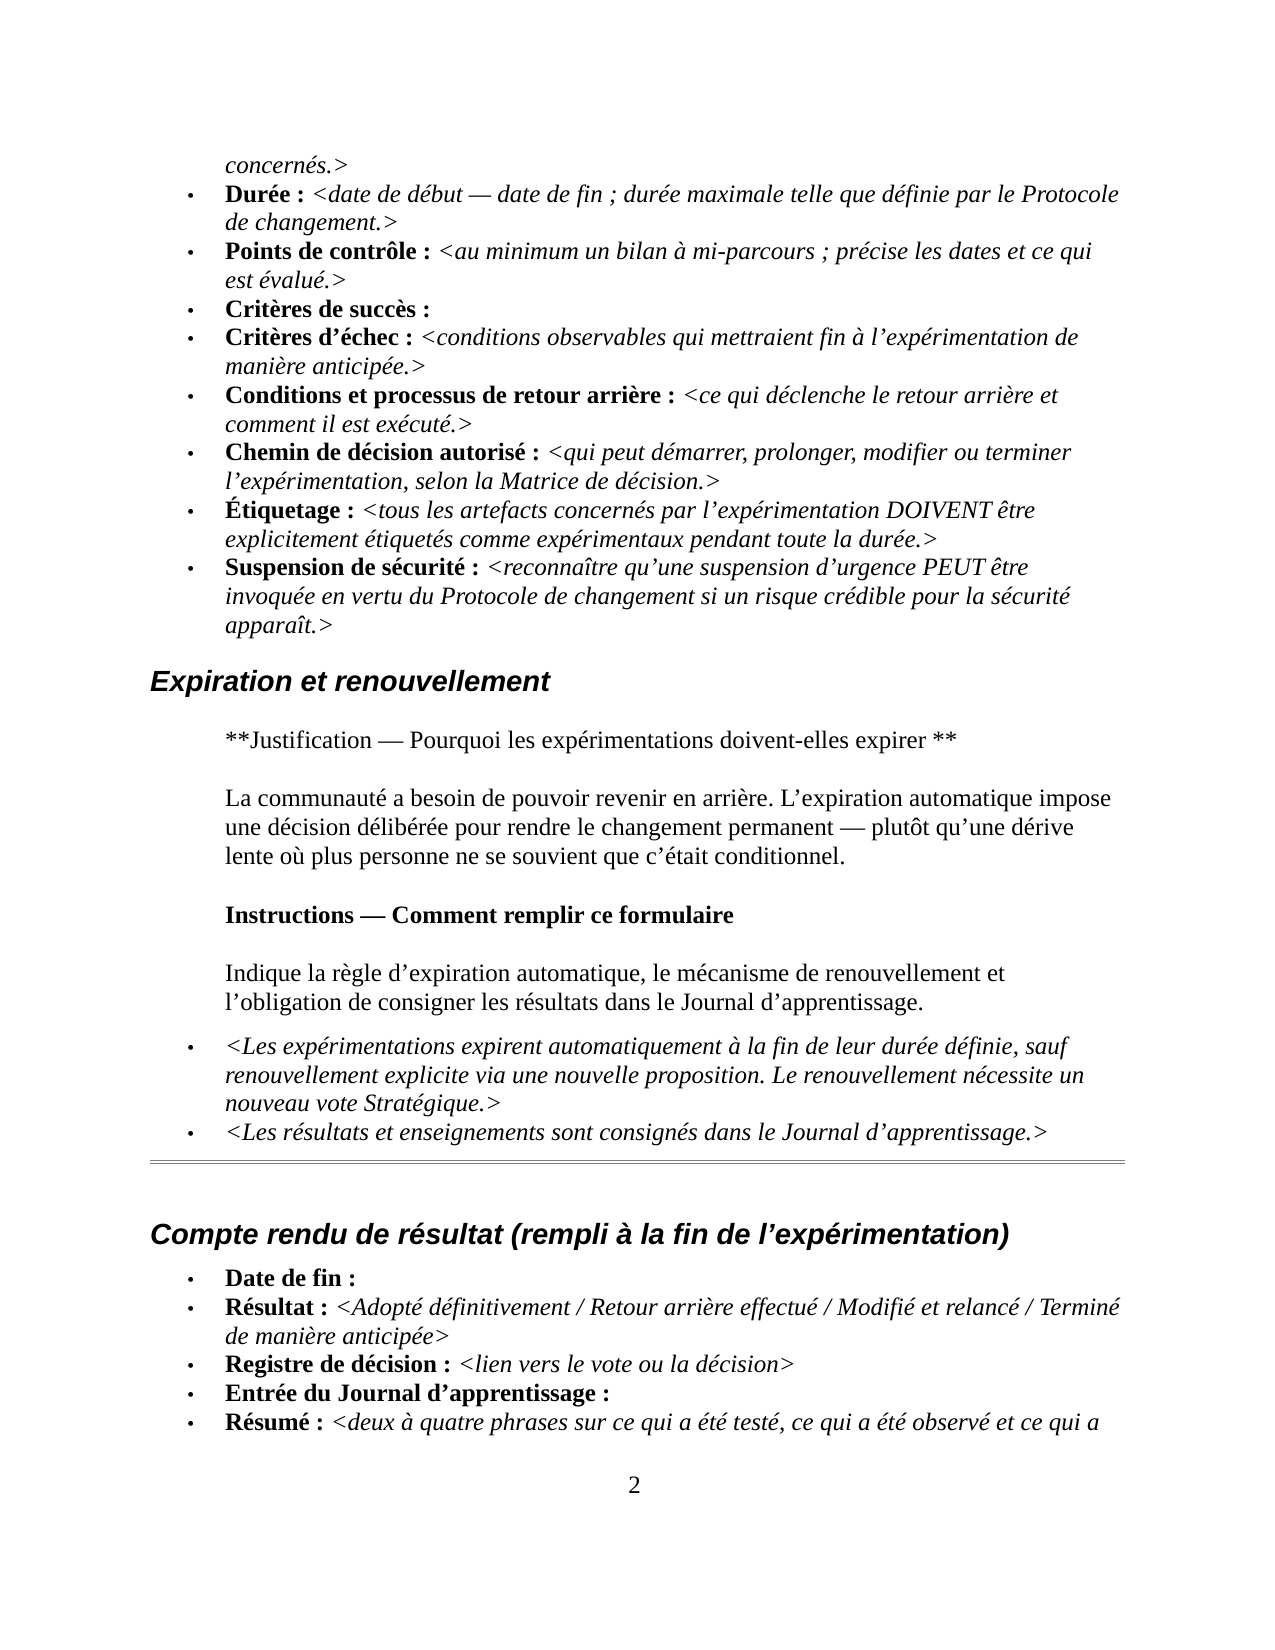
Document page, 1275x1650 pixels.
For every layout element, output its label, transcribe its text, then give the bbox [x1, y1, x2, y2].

list Suspension de sécurité : <reconnaître qu’une suspension d’urgence PEUT être invoquée en vertu du Protocole de changement si un risque crédible pour la sécurité apparaît.> [187, 552, 1125, 639]
list concernés.> [187, 150, 1125, 179]
list Entrée du Journal d’apprentissage : [187, 1378, 1125, 1407]
list Durée : <date de début — date de fin ; durée maximale telle que définie par le Protocole de changement.> [187, 179, 1125, 236]
list Conditions et processus de retour arrière : <ce qui déclenche le retour arrière et comment il est exécuté.> [187, 380, 1125, 437]
subtitle Expiration et renouvellement [150, 664, 1125, 697]
list Points de contrôle : <au minimum un bilan à mi-parcours ; précise les dates et ce qui est évalué.> [187, 236, 1125, 294]
list Chemin de décision autorisé : <qui peut démarrer, prolonger, modifier ou terminer l’expérimentation, selon la Matrice de décision.> [187, 437, 1125, 495]
list Critères de succès : [187, 294, 1125, 322]
list Étiquetage : <tous les artefacts concernés par l’expérimentation DOIVENT être explicitement étiquetés comme expérimentaux pendant toute la durée.> [187, 495, 1125, 552]
text **Justification — Pourquoi les expérimentations doivent-elles expirer ** [225, 725, 1125, 753]
list <Les résultats et enseignements sont consignés dans le Journal d’apprentissage.> [187, 1117, 1125, 1146]
text La communauté a besoin de pouvoir revenir en arrière. L’expiration automatique impose une décision délibérée pour rendre le changement permanent — plutôt qu’une dérive lente où plus personne ne se souvient que c’était conditionnel. [225, 783, 1125, 870]
subtitle Compte rendu de résultat (rempli à la fin de l’expérimentation) [150, 1217, 1125, 1251]
list Résumé : <deux à quatre phrases sur ce qui a été testé, ce qui a été observé et ce qui a [187, 1407, 1125, 1436]
list Registre de décision : <lien vers le vote ou la décision> [187, 1349, 1125, 1378]
list Résultat : <Adopté définitivement / Retour arrière effectué / Modifié et relancé / Terminé de manière anticipée> [187, 1292, 1125, 1349]
list Critères d’échec : <conditions observables qui mettraient fin à l’expérimentation de manière anticipée.> [187, 322, 1125, 380]
list <Les expérimentations expirent automatiquement à la fin de leur durée définie, sauf renouvellement explicite via une nouvelle proposition. Le renouvellement nécessite un nouveau vote Stratégique.> [187, 1031, 1125, 1117]
text Indique la règle d’expiration automatique, le mécanisme de renouvellement et l’obligation de consigner les résultats dans le Journal d’apprentissage. [225, 958, 1125, 1016]
list Date de fin : [187, 1263, 1125, 1292]
text Instructions — Comment remplir ce formulaire [225, 900, 1125, 928]
